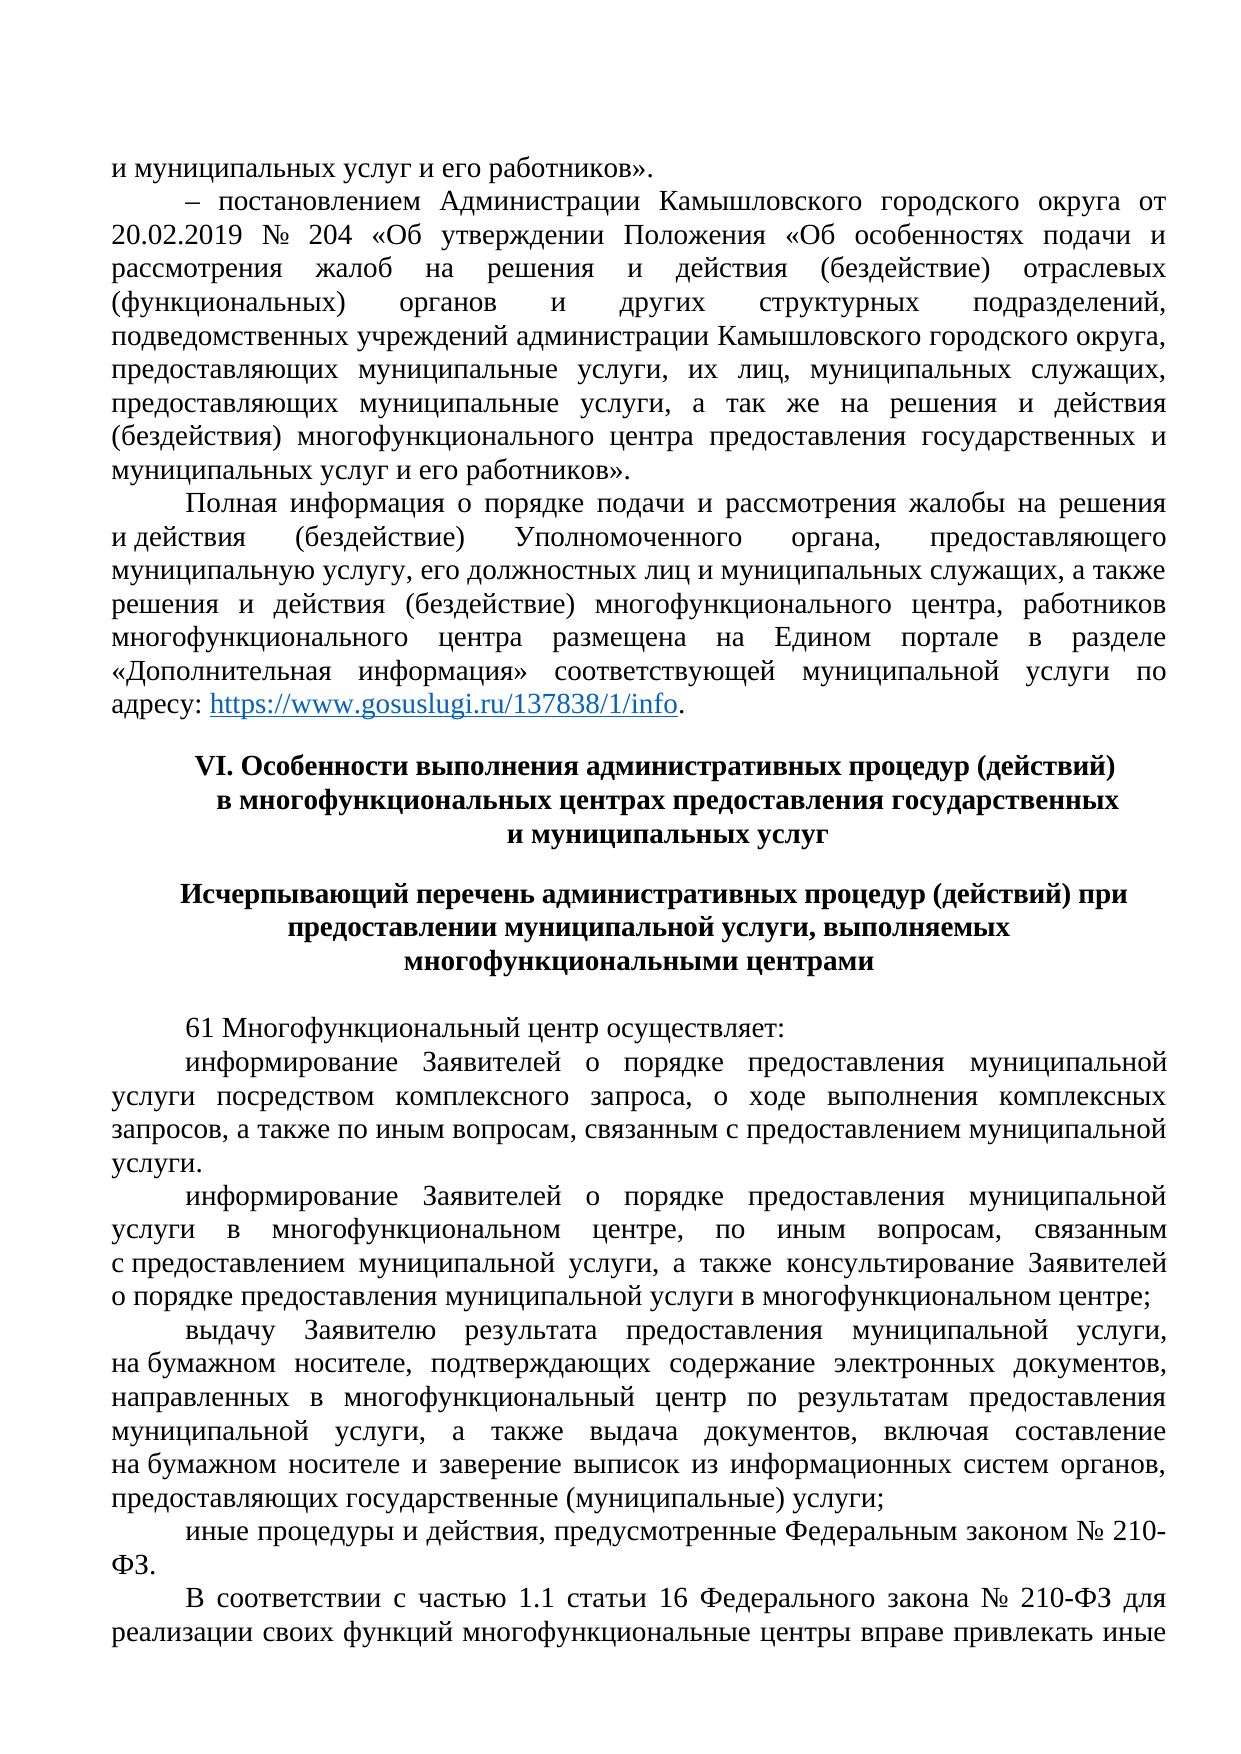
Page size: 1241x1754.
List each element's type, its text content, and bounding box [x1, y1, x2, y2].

text 61 Многофункциональный центр осуществляет: [185, 1011, 1167, 1044]
text – постановлением Администрации Камышловского городского округа от 20.02.2019 № 204 «Об утверждении Положения «Об особенностях подачи и рассмотрения жалоб на решения и действия (бездействие) отраслевых (функциональных) органов и других структурных подразделений, подведомственных учреждений администрации Камышловского городского округа, предоставляющих муниципальные услуги, их лиц, муниципальных служащих, предоставляющих муниципальные услуги, а так же на решения и действия (бездействия) многофункционального центра предоставления государственных и муниципальных услуг и его работников». [111, 183, 1167, 485]
text выдачу Заявителю результата предоставления муниципальной услуги, на бумажном носителе, подтверждающих содержание электронных документов, направленных в многофункциональный центр по результатам предоставления муниципальной услуги, а также выдача документов, включая составление на бумажном носителе и заверение выписок из информационных систем органов, предоставляющих государственные (муниципальные) услуги; [111, 1313, 1167, 1514]
text информирование Заявителей о порядке предоставления муниципальной услуги в многофункциональном центре, по иным вопросам, связанным с предоставлением муниципальной услуги, а также консультирование Заявителей о порядке предоставления муниципальной услуги в многофункциональном центре; [111, 1178, 1167, 1313]
text В соответствии с частью 1.1 статьи 16 Федерального закона № 210-ФЗ для реализации своих функций многофункциональные центры вправе привлекать иные [111, 1581, 1167, 1648]
text Исчерпывающий перечень административных процедур (действий) при предоставлении муниципальной услуги, выполняемых [130, 877, 1167, 944]
text Полная информация о порядке подачи и рассмотрения жалобы на решения и действия (бездействие) Уполномоченного органа, предоставляющего муниципальную услугу, его должностных лиц и муниципальных служащих, а также решения и действия (бездействие) многофункционального центра, работников многофункционального центра размещена на Едином портале в разделе «Дополнительная информация» соответствующей муниципальной услуги по адресу: https://www.gosuslugi.ru/137838/1/info. [111, 485, 1167, 720]
text и муниципальных услуг и его работников». [111, 150, 1167, 183]
text иные процедуры и действия, предусмотренные Федеральным законом № 210-ФЗ. [111, 1514, 1166, 1581]
text многофункциональными центрами [111, 944, 1167, 977]
text информирование Заявителей о порядке предоставления муниципальной услуги посредством комплексного запроса, о ходе выполнения комплексных запросов, а также по иным вопросам, связанным с предоставлением муниципальной услуги. [111, 1044, 1167, 1178]
text VI. Особенности выполнения административных процедур (действий) в многофункциональных центрах предоставления государственных и муниципальных услуг [142, 748, 1167, 850]
